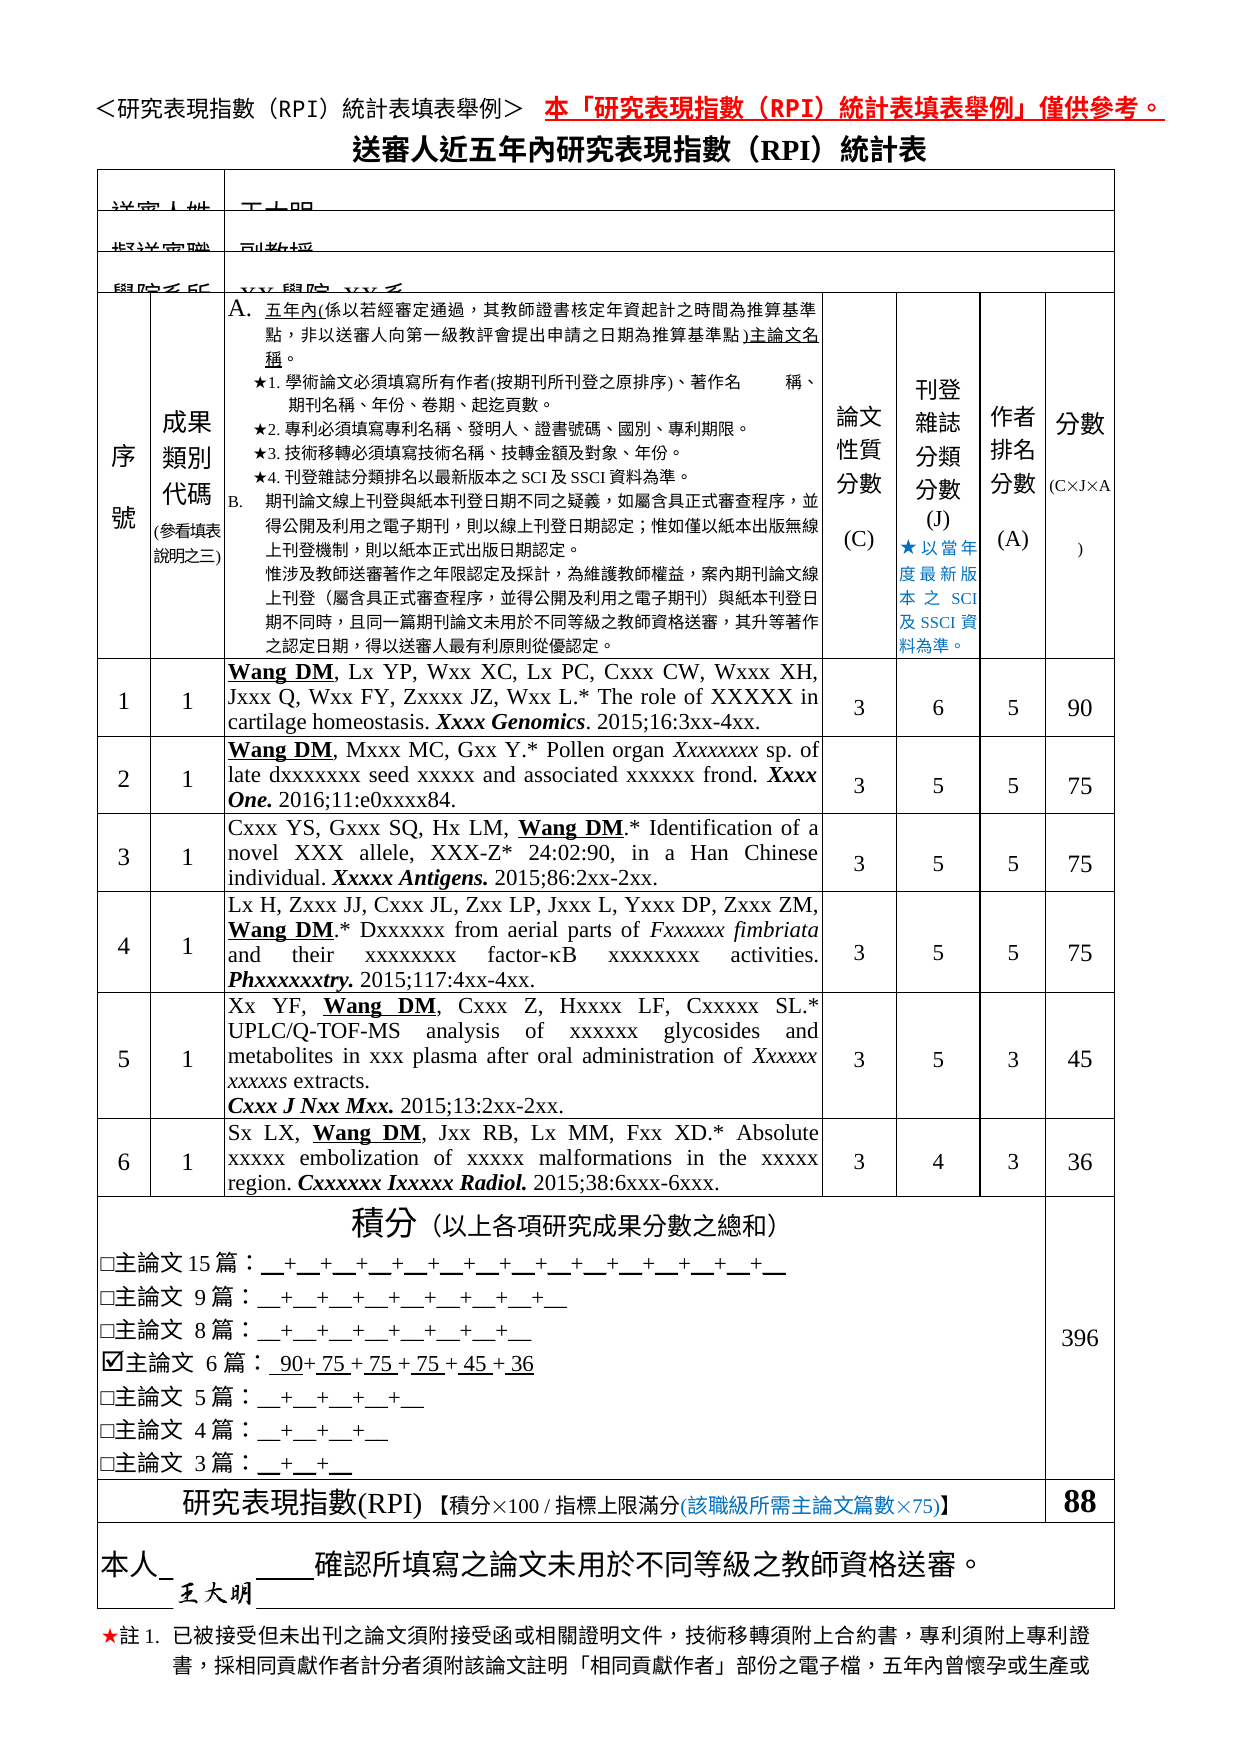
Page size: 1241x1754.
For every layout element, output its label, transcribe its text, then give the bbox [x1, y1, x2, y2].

table_header 送審人姓名 [98, 170, 224, 210]
table_cell 75 [1046, 814, 1114, 891]
table_cell ★註1. 已被接受但未出刊之論文須附接受函或相關證明文件，技術移轉須附上合約書，專利須附上專利證書，採相同貢獻作者計分者須附該論文註明「相同貢獻作者」部份之電子檔，五年內曾懷孕或生產或 [98, 1609, 1114, 1689]
table_cell 6 [98, 1119, 150, 1196]
table_header ＜研究表現指數（RPI）統計表填表舉例＞ 本「研究表現指數（RPI）統計表填表舉例」僅供參考。 送審人近五年內研究表現指數（RPI）統計表 [92, 65, 1188, 1689]
table_cell 3 [981, 993, 1045, 1118]
table_cell 4 [897, 1119, 979, 1196]
table_cell Sx LX, Wang DM, Jxx RB, Lx MM, Fxx XD.* Absolute xxxxx embolization of xxxxx malformations in the xxxxx region. Cxxxxxx Ixxxxx Radiol. 2015;38:6xxx-6xxx. [225, 1119, 822, 1196]
table_cell 成果 類別 代碼 (參看填表說明之三) [151, 293, 224, 658]
table_cell 1 [151, 659, 224, 736]
table_cell 5 [981, 814, 1045, 891]
table_cell ★以當年度最新版本之SCI及SSCI資料為準。 [897, 531, 979, 658]
table_cell 90 [1046, 659, 1114, 736]
table_cell 3 [98, 814, 150, 891]
table_cell 5 [981, 737, 1045, 813]
table_cell 1 [151, 892, 224, 992]
table_cell 1 [151, 737, 224, 813]
table_cell 5 [981, 892, 1045, 992]
table_cell 擬送審職級 [98, 211, 224, 251]
table_cell 1 [151, 993, 224, 1118]
table_cell 5 [897, 892, 979, 992]
table_cell 3 [823, 892, 896, 992]
table_cell 36 [1046, 1119, 1114, 1196]
table_cell 5 [897, 993, 979, 1118]
table_cell XX學院 XX系 [225, 252, 1114, 292]
table_cell 396 [1046, 1197, 1114, 1478]
table_cell 3 [823, 814, 896, 891]
table_cell 3 [823, 993, 896, 1118]
table_cell 3 [823, 737, 896, 813]
table_cell 5 [897, 814, 979, 891]
table_cell Lx H, Zxxx JJ, Cxxx JL, Zxx LP, Jxxx L, Yxxx DP, Zxxx ZM, Wang DM.* Dxxxxxx from aerial parts of Fxxxxxx fimbriata and their xxxxxxxx factor-B xxxxxxxx activities. Phxxxxxxtry. 2015;117:4xx-4xx. [225, 892, 822, 992]
table_cell Wang DM, Mxxx MC, Gxx Y.* Pollen organ Xxxxxxxx sp. of late dxxxxxxx seed xxxxx and associated xxxxxx frond. Xxxx One. 2016;11:e0xxxx84. [225, 737, 822, 813]
table_cell 5 [981, 659, 1045, 736]
table_cell 五年內(係以若經審定通過，其教師證書核定年資起計之時間為推算基準點，非以送審人向第一級教評會提出申請之日期為推算基準點)主論文名稱。 ★1. 學術論文必須填寫所有作者(按期刊所刊登之原排序)、著作名 稱、期刊名稱、年份、卷期、起迄頁數。 ★2. 專利必須填寫專利名稱、發明人、證書號碼、國別、專利期限。 ★3. 技術移轉必須填寫技術名稱、技轉金額及對象、年份。 ★4. 刊登雜誌分類排名以最新版本之SCI及SSCI資料為準。 期刊論文線上刊登與紙本刊登日期不同之疑義，如屬含具正式審查程序，並得公開及利用之電子期刊，則以線上刊登日期認定；惟如僅以紙本出版無線上刊登機制，則以紙本正式出版日期認定。 惟涉及教師送審著作之年限認定及採計，為維護教師權益，案內期刊論文線上刊登（屬含具正式審查程序，並得公開及利用之電子期刊）與紙本刊登日期不同時，且同一篇期刊論文未用於不同等級之教師資格送審，其升等著作之認定日期，得以送審人最有利原則從優認定。 [225, 293, 822, 658]
table_header 王大明 [225, 170, 1114, 210]
table_cell 學院系所 [98, 252, 224, 292]
table_cell 75 [1046, 737, 1114, 813]
table_cell 刊登 雜誌 分類 分數 (J) [897, 293, 979, 531]
table_cell 序號 [98, 293, 150, 658]
table_cell 作者 排名 分數 (A) [981, 293, 1045, 658]
table_cell 5 [98, 993, 150, 1118]
table_cell 1 [151, 814, 224, 891]
table_cell 3 [823, 1119, 896, 1196]
table_cell Xx YF, Wang DM, Cxxx Z, Hxxxx LF, Cxxxxx SL.* UPLC/Q-TOF-MS analysis of xxxxxx glycosides and metabolites in xxx plasma after oral administration of Xxxxxx xxxxxs extracts. Cxxx J Nxx Mxx. 2015;13:2xx-2xx. [225, 993, 822, 1118]
table_cell 本人 確認所填寫之論文未用於不同等級之教師資格送審。 [98, 1523, 1114, 1608]
table_cell 論文 性質 分數 (C) [823, 293, 896, 658]
table_cell 副教授 [225, 211, 1114, 251]
table_cell 75 [1046, 892, 1114, 992]
table_cell 3 [823, 659, 896, 736]
table_cell Wang DM, Lx YP, Wxx XC, Lx PC, Cxxx CW, Wxxx XH, Jxxx Q, Wxx FY, Zxxxx JZ, Wxx L.* The role of XXXXX in cartilage homeostasis. Xxxx Genomics. 2015;16:3xx-4xx. [225, 659, 822, 736]
table_cell 4 [98, 892, 150, 992]
table_cell 1 [98, 659, 150, 736]
table_cell 45 [1046, 993, 1114, 1118]
table_cell 2 [98, 737, 150, 813]
table_cell Cxxx YS, Gxxx SQ, Hx LM, Wang DM.* Identification of a novel XXX allele, XXX-Z* 24:02:90, in a Han Chinese individual. Xxxxx Antigens. 2015;86:2xx-2xx. [225, 814, 822, 891]
table_cell 88 [1046, 1480, 1114, 1522]
table_cell 積分（以上各項研究成果分數之總和） □主論文15篇：__+__+__+__+__+__+__+__+__+__+__+__+__+__+__ □主論文 9 篇：__+__+__+__+__+__+__+__+__ □主論文 8 篇：__+__+__+__+__+__+__+__ 主論文 6 篇： 90+ 75 + 75 + 75 + 45 + 36 □主論文 5 篇：__+__+__+__+__ □主論文 4 篇：__+__+__+__ □主論文 3 篇：__+__+__ [98, 1197, 1045, 1478]
table_cell 5 [897, 737, 979, 813]
table_cell 分數 (CJA) [1046, 293, 1114, 658]
table_cell 3 [981, 1119, 1045, 1196]
table_cell 研究表現指數(RPI) 【積分100 / 指標上限滿分(該職級所需主論文篇數75)】 [98, 1480, 1045, 1522]
table_cell 1 [151, 1119, 224, 1196]
table_cell 6 [897, 659, 979, 736]
